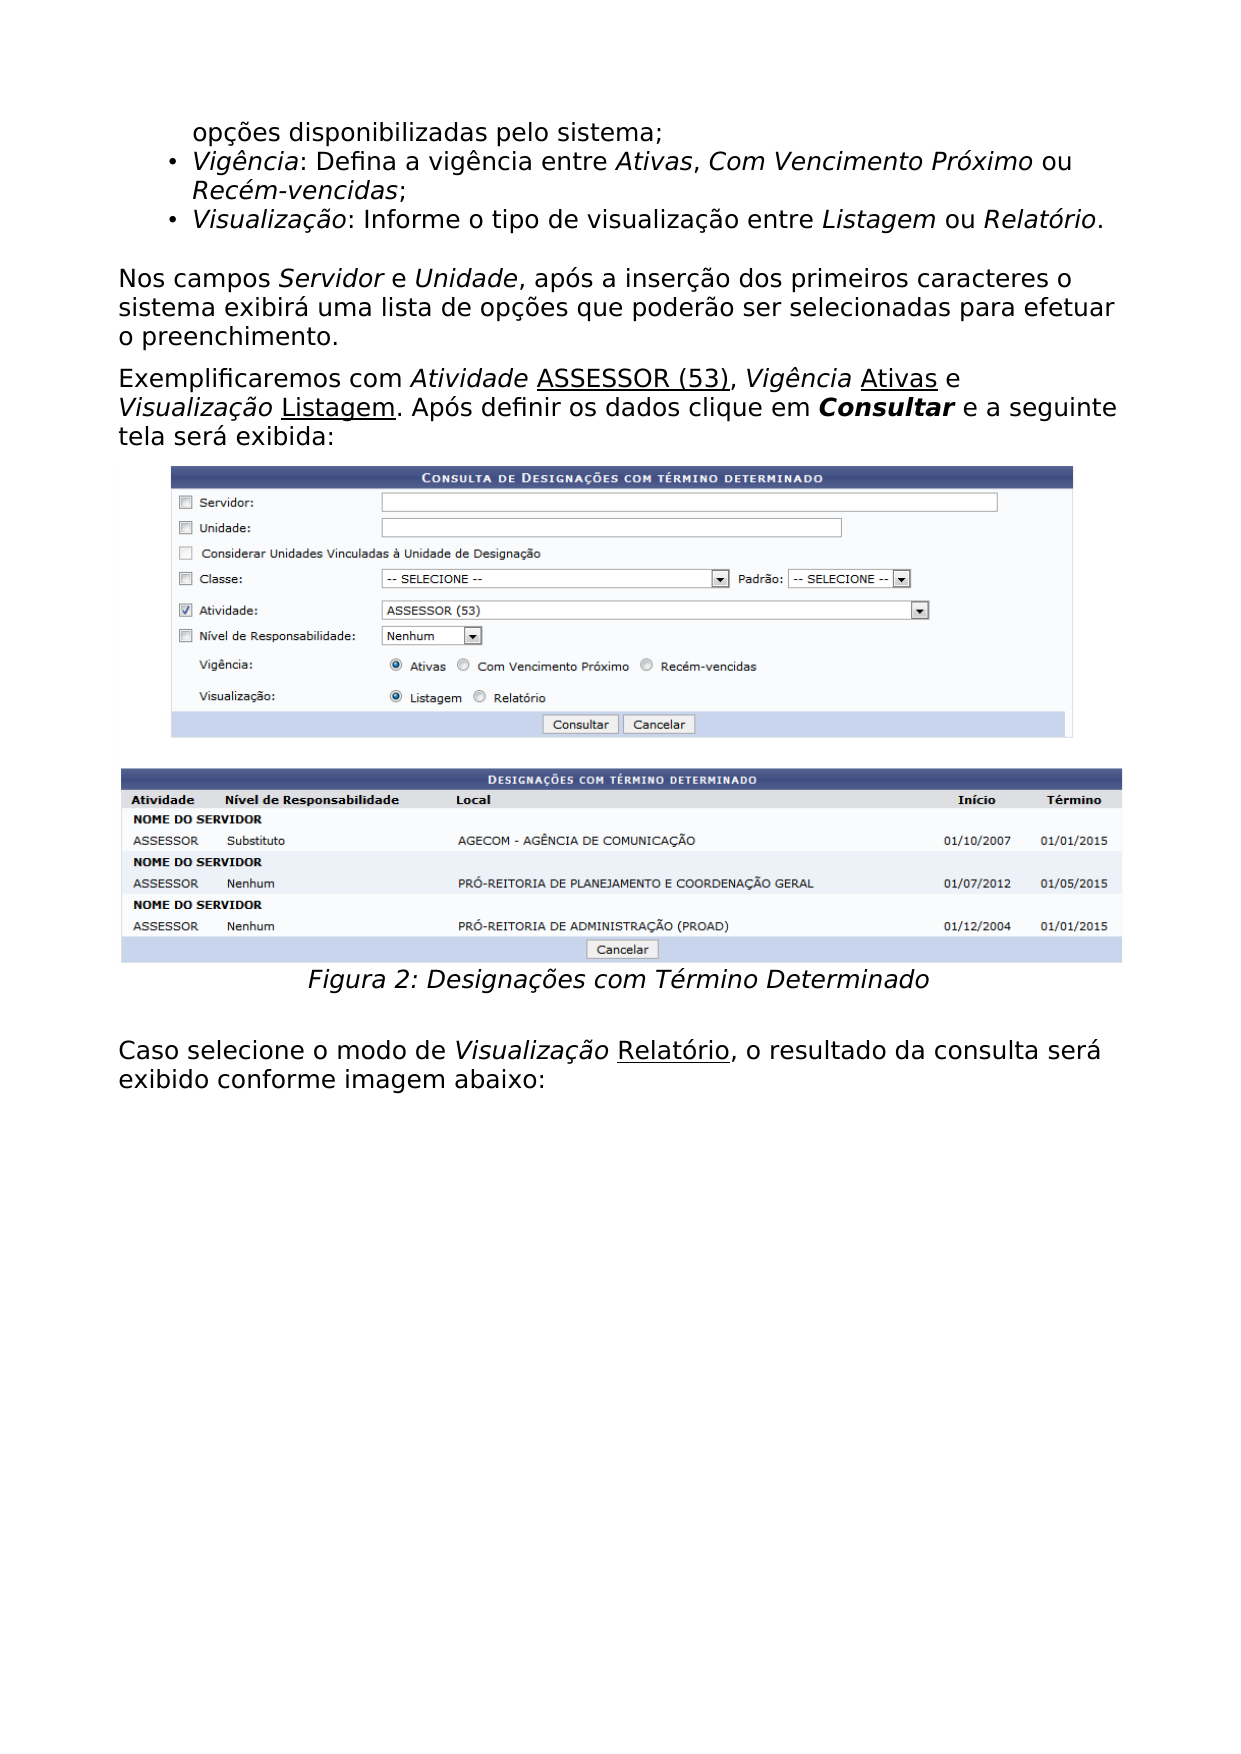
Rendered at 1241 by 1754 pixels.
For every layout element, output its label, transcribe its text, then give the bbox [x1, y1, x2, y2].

picture [118, 464, 1123, 966]
text Nos campos Servidor e Unidade, após a inserção dos primeiros caracteres o sistema exibirá uma lista de opções que poderão ser selecionadas para efetuar o preenchimento. [118, 264, 1122, 352]
text Caso selecione o modo de Visualização Relatório, o resultado da consulta será exibido conforme imagem abaixo: [118, 1037, 1122, 1095]
list Visualização: Informe o tipo de visualização entre Listagem ou Relatório. [177, 206, 1122, 235]
text Figura 2: Designações com Término Determinado [118, 966, 1122, 995]
text Exemplificaremos com Atividade ASSESSOR (53), Vigência Ativas e Visualização Listagem. Após definir os dados clique em Consultar e a seguinte tela será exibida: [118, 364, 1122, 452]
list Vigência: Defina a vigência entre Ativas, Com Vencimento Próximo ou Recém-vencidas; [177, 147, 1122, 206]
list opções disponibilizadas pelo sistema; [177, 118, 1122, 147]
